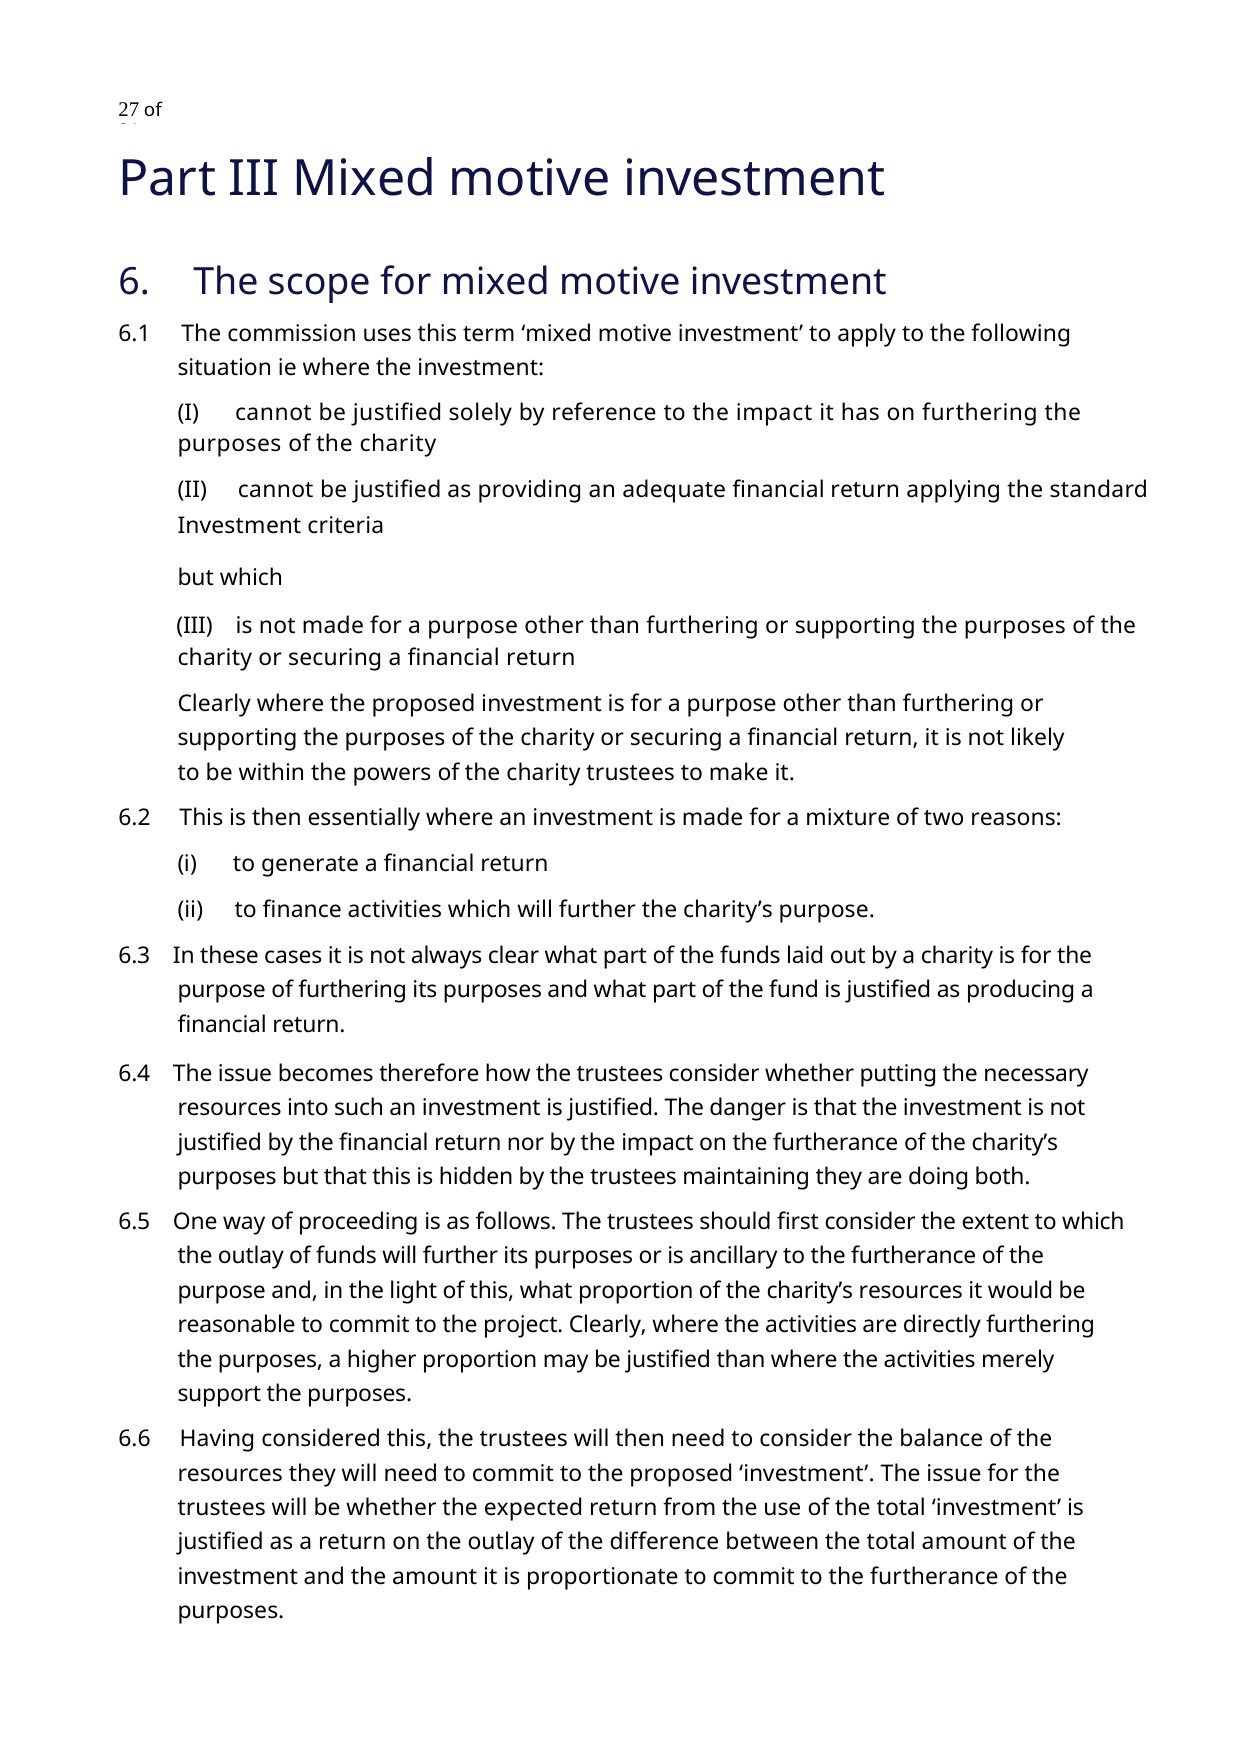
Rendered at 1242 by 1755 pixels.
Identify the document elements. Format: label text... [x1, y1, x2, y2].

text 6.2 This is then essentially where an investment is made for a mixture of two reasons: [118, 801, 1154, 832]
text 6.4 The issue becomes therefore how the trustees consider whether putting the necessary resources into such an investment is justified. The danger is that the investment is not justified by the financial return nor by the impact on the furtherance of the charity’s purposes but that this is hidden by the trustees maintaining they are doing both. [118, 1057, 1127, 1191]
text 6.5 One way of proceeding is as follows. The trustees should first consider the extent to which the outlay of funds will further its purposes or is ancillary to the furtherance of the purpose and, in the light of this, what proportion of the charity’s resources it would be reasonable to commit to the project. Clearly, where the activities are directly furthering the purposes, a higher proportion may be justified than where the activities merely support the purposes. [118, 1205, 1127, 1408]
text Investment criteria [177, 509, 442, 540]
text but which [177, 561, 442, 592]
text (ii) to finance activities which will further the charity’s purpose. [177, 893, 1154, 924]
text 6.6 Having considered this, the trustees will then need to consider the balance of the resources they will need to commit to the proposed ‘investment’. The issue for the trustees will be whether the expected return from the use of the total ‘investment’ is justified as a return on the outlay of the difference between the total amount of the investment and the amount it is proportionate to commit to the furtherance of the purposes. [118, 1422, 1126, 1625]
subtitle Part III Mixed motive investment [118, 142, 1060, 210]
text (II) cannot be justified as providing an adequate financial return applying the standard [177, 473, 1154, 505]
text (III) is not made for a purpose other than furthering or supporting the purposes of the charity or securing a financial return [176, 609, 1154, 672]
text (I) cannot be justified solely by reference to the impact it has on furthering the purposes of the charity [177, 396, 1154, 459]
text Clearly where the proposed investment is for a purpose other than furthering or supporting the purposes of the charity or securing a financial return, it is not likely to be within the powers of the charity trustees to make it. [177, 687, 1088, 787]
text (i) to generate a financial return [177, 847, 1154, 878]
text 6.3 In these cases it is not always clear what part of the funds laid out by a charity is for the purpose of furthering its purposes and what part of the fund is justified as producing a financial return. [118, 939, 1127, 1039]
text 6.1 The commission uses this term ‘mixed motive investment’ to apply to the following situation ie where the investment: [118, 317, 1127, 382]
subtitle 6. The scope for mixed motive investment [118, 254, 1154, 305]
